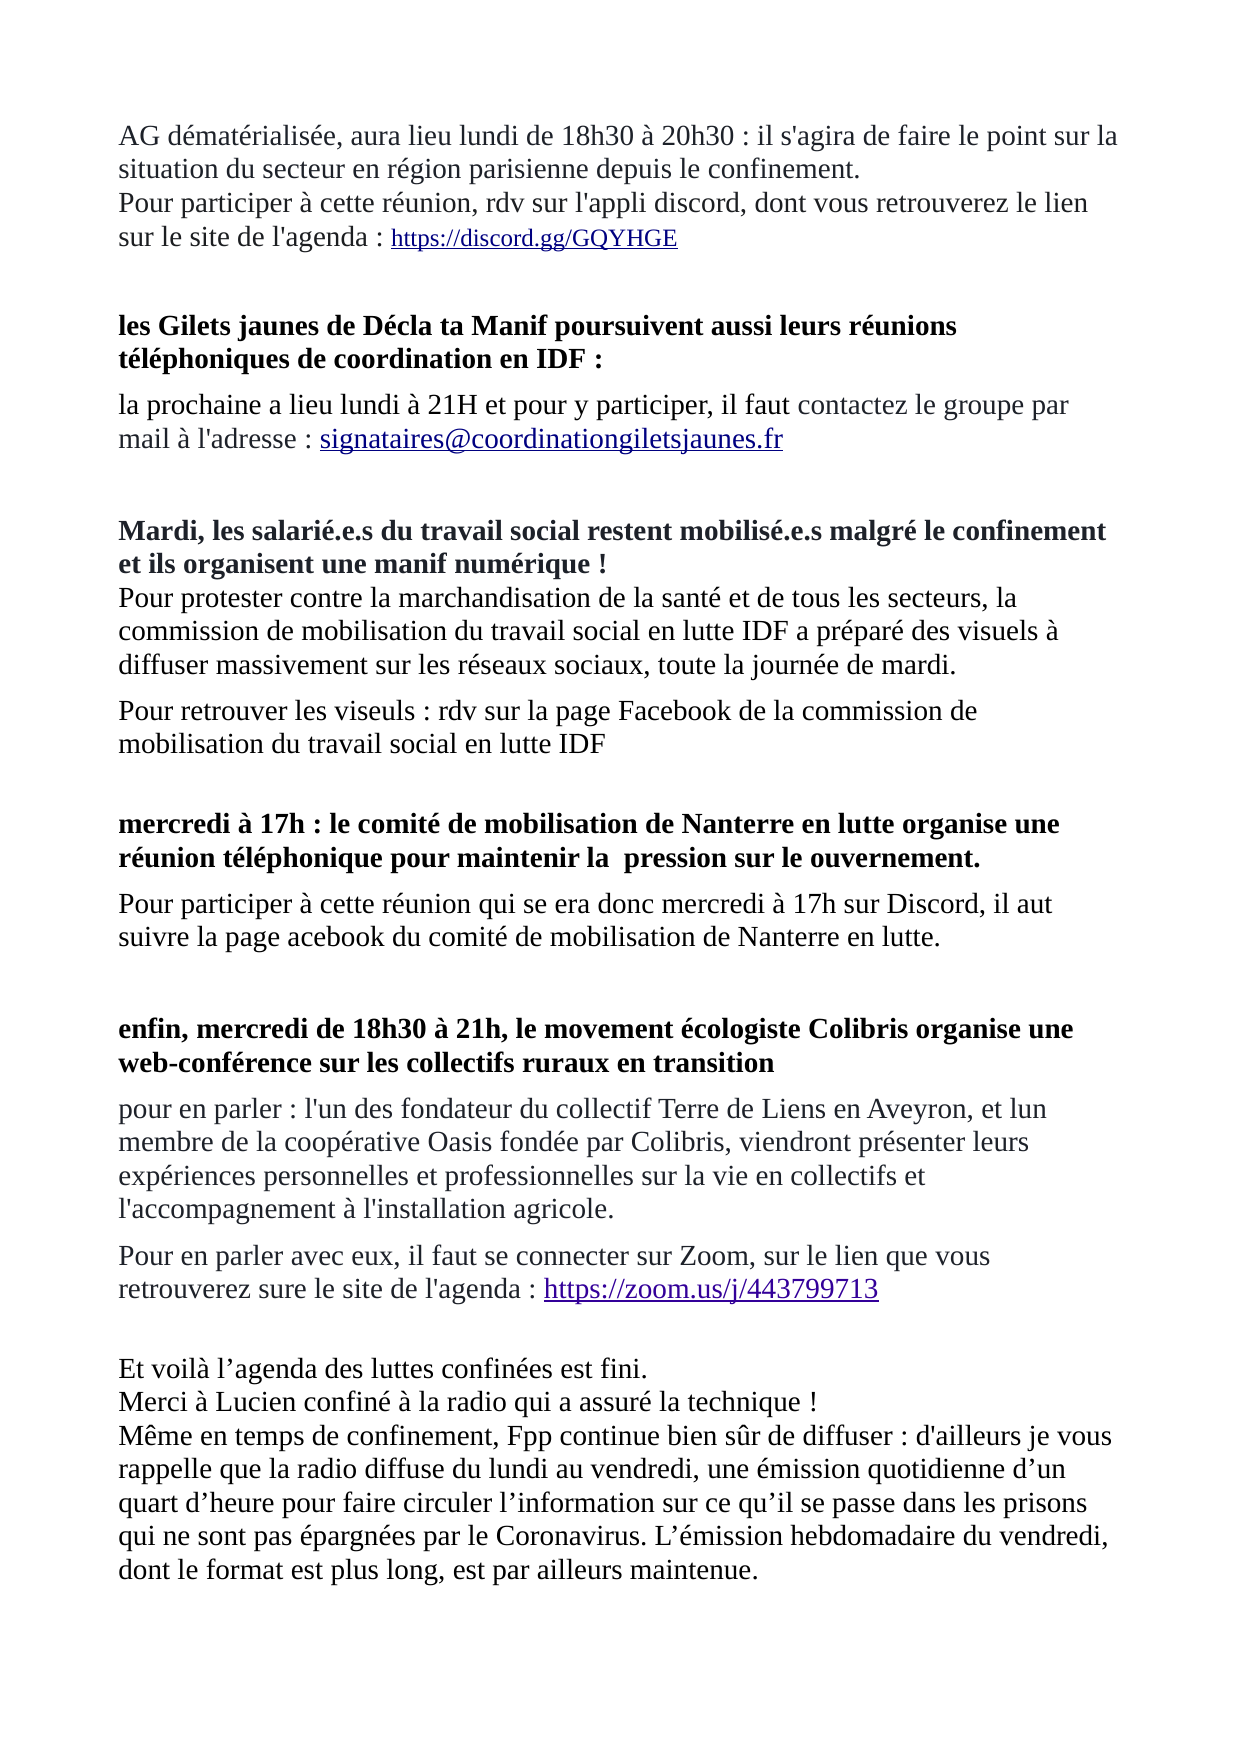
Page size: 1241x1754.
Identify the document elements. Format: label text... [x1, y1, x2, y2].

text Pour en parler avec eux, il faut se connecter sur Zoom, sur le lien que vous retrouverez sure le site de l'agenda : https://zoom.us/j/443799713 [118, 1238, 1122, 1305]
text les Gilets jaunes de Décla ta Manif poursuivent aussi leurs réunions téléphoniques de coordination en IDF : [118, 308, 1122, 375]
text enfin, mercredi de 18h30 à 21h, le movement écologiste Colibris organise une web-conférence sur les collectifs ruraux en transition [118, 1011, 1122, 1078]
text mercredi à 17h : le comité de mobilisation de Nanterre en lutte organise une réunion téléphonique pour maintenir la pression sur le ouvernement. [118, 773, 1122, 873]
text Mardi, les salarié.e.s du travail social restent mobilisé.e.s malgré le confinement et ils organisent une manif numérique ! Pour protester contre la marchandisation de la santé et de tous les secteurs, la commission de mobilisation du travail social en lutte IDF a préparé des visuels à diffuser massivement sur les réseaux sociaux, toute la journée de mardi. [118, 513, 1122, 681]
text la prochaine a lieu lundi à 21H et pour y participer, il faut contactez le groupe par mail à l'adresse : signataires@coordinationgiletsjaunes.fr [118, 387, 1122, 454]
text Pour retrouver les viseuls : rdv sur la page Facebook de la commission de mobilisation du travail social en lutte IDF [118, 693, 1122, 760]
text Pour participer à cette réunion qui se era donc mercredi à 17h sur Discord, il aut suivre la page acebook du comité de mobilisation de Nanterre en lutte. [118, 886, 1122, 953]
text Et voilà l’agenda des luttes confinées est fini. [118, 1351, 1122, 1384]
text Même en temps de confinement, Fpp continue bien sûr de diffuser : d'ailleurs je vous rappelle que la radio diffuse du lundi au vendredi, une émission quotidienne d’un quart d’heure pour faire circuler l’information sur ce qu’il se passe dans les prisons qui ne sont pas épargnées par le Coronavirus. L’émission hebdomadaire du vendredi, dont le format est plus long, est par ailleurs maintenue. [118, 1418, 1122, 1586]
text Merci à Lucien confiné à la radio qui a assuré la technique ! [118, 1384, 1122, 1418]
text pour en parler : l'un des fondateur du collectif Terre de Liens en Aveyron, et lun membre de la coopérative Oasis fondée par Colibris, viendront présenter leurs expériences personnelles et professionnelles sur la vie en collectifs et l'accompagnement à l'installation agricole. [118, 1091, 1122, 1225]
text AG dématérialisée, aura lieu lundi de 18h30 à 20h30 : il s'agira de faire le point sur la situation du secteur en région parisienne depuis le confinement. Pour participer à cette réunion, rdv sur l'appli discord, dont vous retrouverez le lien sur le site de l'agenda : https://discord.gg/GQYHGE [118, 118, 1122, 252]
